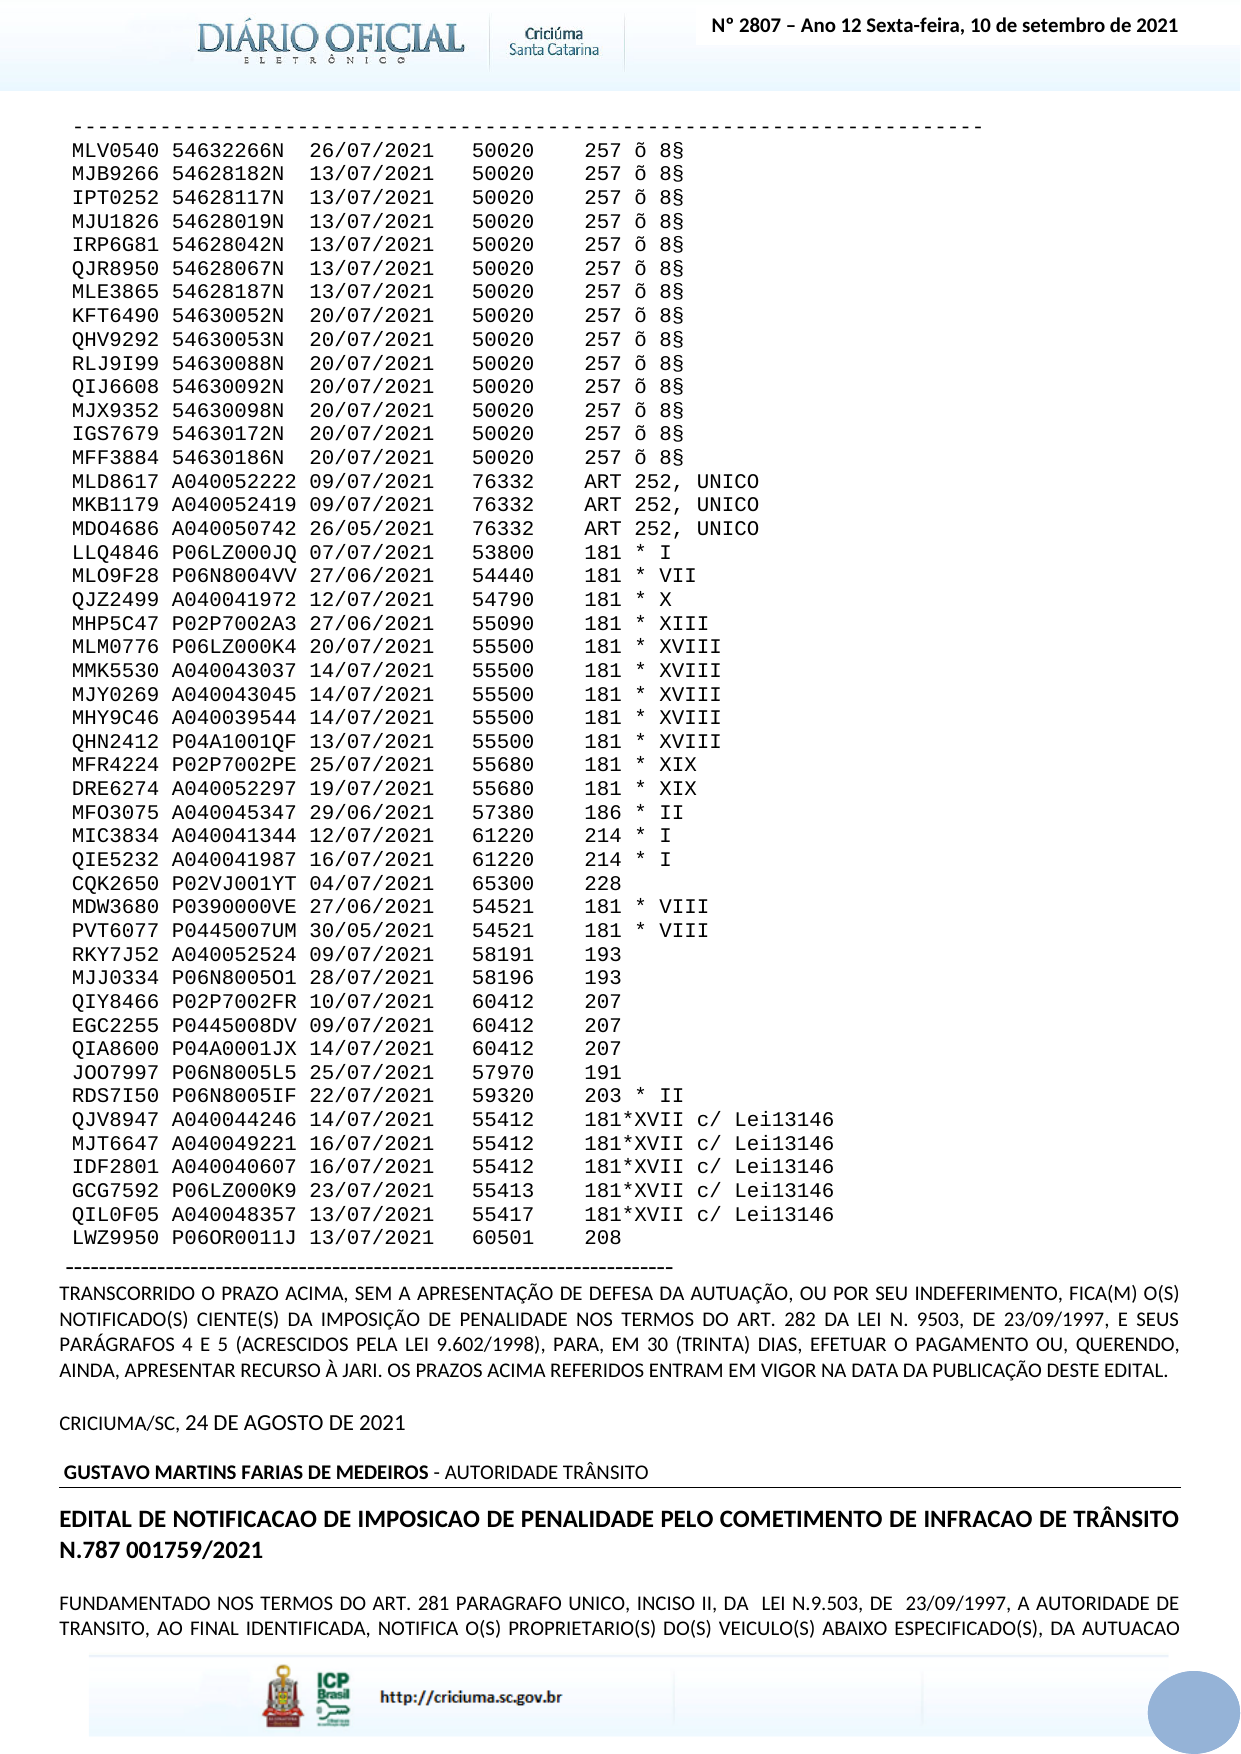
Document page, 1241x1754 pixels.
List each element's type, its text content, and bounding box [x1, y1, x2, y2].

text MLD8617 A040052222 09/07/2021 76332 ART 252, UNICO [59, 471, 1181, 494]
text QHV9292 54630053N 20/07/2021 50020 257 õ 8§ [59, 329, 1181, 352]
text MFR4224 P02P7002PE 25/07/2021 55680 181 * XIX [59, 754, 1181, 778]
text GUSTAVO MARTINS FARIAS DE MEDEIROS - AUTORIDADE TRÂNSITO [59, 1459, 1181, 1487]
text MLV0540 54632266N 26/07/2021 50020 257 õ 8§ [59, 140, 1181, 163]
text MMK5530 A040043037 14/07/2021 55500 181 * XVIII [59, 660, 1181, 683]
text QHN2412 P04A1001QF 13/07/2021 55500 181 * XVIII [59, 731, 1181, 754]
text MDO4686 A040050742 26/05/2021 76332 ART 252, UNICO [59, 518, 1181, 542]
text MJU1826 54628019N 13/07/2021 50020 257 õ 8§ [59, 211, 1181, 234]
text MJJ0334 P06N8005O1 28/07/2021 58196 193 [59, 967, 1181, 991]
text CRICIUMA/SC, 24 DE AGOSTO DE 2021 [59, 1408, 1181, 1436]
text MJT6647 A040049221 16/07/2021 55412 181*XVII c/ Lei13146 [59, 1133, 1181, 1156]
text QIJ6608 54630092N 20/07/2021 50020 257 õ 8§ [59, 376, 1181, 400]
text FUNDAMENTADO NOS TERMOS DO ART. 281 PARAGRAFO UNICO, INCISO II, DA LEI N.9.503, DE 23/09/1997, A AUTORIDADE DE TRANSITO, AO FINAL IDENTIFICADA, NOTIFICA O(S) PROPRIETARIO(S) DO(S) VEICULO(S) ABAIXO ESPECIFICADO(S), DA AUTUACAO [59, 1590, 1181, 1641]
text MKB1179 A040052419 09/07/2021 76332 ART 252, UNICO [59, 494, 1181, 518]
text MJX9352 54630098N 20/07/2021 50020 257 õ 8§ [59, 400, 1181, 423]
text QJR8950 54628067N 13/07/2021 50020 257 õ 8§ [59, 258, 1181, 282]
text RDS7I50 P06N8005IF 22/07/2021 59320 203 * II [59, 1086, 1181, 1109]
text EDITAL DE NOTIFICACAO DE IMPOSICAO DE PENALIDADE PELO COMETIMENTO DE INFRACAO DE TRÂNSITO N.787 001759/2021 [59, 1503, 1181, 1564]
text MIC3834 A040041344 12/07/2021 61220 214 * I [59, 825, 1181, 849]
text MJY0269 A040043045 14/07/2021 55500 181 * XVIII [59, 683, 1181, 707]
text QIA8600 P04A0001JX 14/07/2021 60412 207 [59, 1038, 1181, 1062]
text QIL0F05 A040048357 13/07/2021 55417 181*XVII c/ Lei13146 [59, 1204, 1181, 1227]
text RLJ9I99 54630088N 20/07/2021 50020 257 õ 8§ [59, 352, 1181, 376]
text QJV8947 A040044246 14/07/2021 55412 181*XVII c/ Lei13146 [59, 1109, 1181, 1133]
text IDF2801 A040040607 16/07/2021 55412 181*XVII c/ Lei13146 [59, 1156, 1181, 1180]
text TRANSCORRIDO O PRAZO ACIMA, SEM A APRESENTAÇÃO DE DEFESA DA AUTUAÇÃO, OU POR SEU INDEFERIMENTO, FICA(M) O(S) NOTIFICADO(S) CIENTE(S) DA IMPOSIÇÃO DE PENALIDADE NOS TERMOS DO ART. 282 DA LEI N. 9503, DE 23/09/1997, E SEUS PARÁGRAFOS 4 E 5 (ACRESCIDOS PELA LEI 9.602/1998), PARA, EM 30 (TRINTA) DIAS, EFETUAR O PAGAMENTO OU, QUERENDO, AINDA, APRESENTAR RECURSO À JARI. OS PRAZOS ACIMA REFERIDOS ENTRAM EM VIGOR NA DATA DA PUBLICAÇÃO DESTE EDITAL. [59, 1281, 1181, 1382]
text MLO9F28 P06N8004VV 27/06/2021 54440 181 * VII [59, 565, 1181, 589]
text IGS7679 54630172N 20/07/2021 50020 257 õ 8§ [59, 423, 1181, 447]
text MHP5C47 P02P7002A3 27/06/2021 55090 181 * XIII [59, 613, 1181, 636]
text PVT6077 P0445007UM 30/05/2021 54521 181 * VIII [59, 920, 1181, 944]
text LWZ9950 P06OR0011J 13/07/2021 60501 208 [59, 1227, 1181, 1251]
text JOO7997 P06N8005L5 25/07/2021 57970 191 [59, 1062, 1181, 1086]
text ------------------------------------------------------------------------- [59, 1251, 1181, 1281]
text RKY7J52 A040052524 09/07/2021 58191 193 [59, 944, 1181, 967]
text MLM0776 P06LZ000K4 20/07/2021 55500 181 * XVIII [59, 636, 1181, 660]
text ------------------------------------------------------------------------- [59, 116, 1181, 140]
text MFO3075 A040045347 29/06/2021 57380 186 * II [59, 802, 1181, 825]
text IRP6G81 54628042N 13/07/2021 50020 257 õ 8§ [59, 234, 1181, 258]
text MDW3680 P0390000VE 27/06/2021 54521 181 * VIII [59, 896, 1181, 920]
text DRE6274 A040052297 19/07/2021 55680 181 * XIX [59, 778, 1181, 802]
text IPT0252 54628117N 13/07/2021 50020 257 õ 8§ [59, 187, 1181, 211]
text CQK2650 P02VJ001YT 04/07/2021 65300 228 [59, 873, 1181, 896]
text MHY9C46 A040039544 14/07/2021 55500 181 * XVIII [59, 707, 1181, 731]
text MJB9266 54628182N 13/07/2021 50020 257 õ 8§ [59, 163, 1181, 187]
text QIY8466 P02P7002FR 10/07/2021 60412 207 [59, 991, 1181, 1014]
text EGC2255 P0445008DV 09/07/2021 60412 207 [59, 1014, 1181, 1038]
text QJZ2499 A040041972 12/07/2021 54790 181 * X [59, 589, 1181, 613]
text QIE5232 A040041987 16/07/2021 61220 214 * I [59, 849, 1181, 873]
text KFT6490 54630052N 20/07/2021 50020 257 õ 8§ [59, 305, 1181, 329]
text MLE3865 54628187N 13/07/2021 50020 257 õ 8§ [59, 282, 1181, 305]
text LLQ4846 P06LZ000JQ 07/07/2021 53800 181 * I [59, 542, 1181, 565]
text MFF3884 54630186N 20/07/2021 50020 257 õ 8§ [59, 447, 1181, 471]
text GCG7592 P06LZ000K9 23/07/2021 55413 181*XVII c/ Lei13146 [59, 1180, 1181, 1204]
